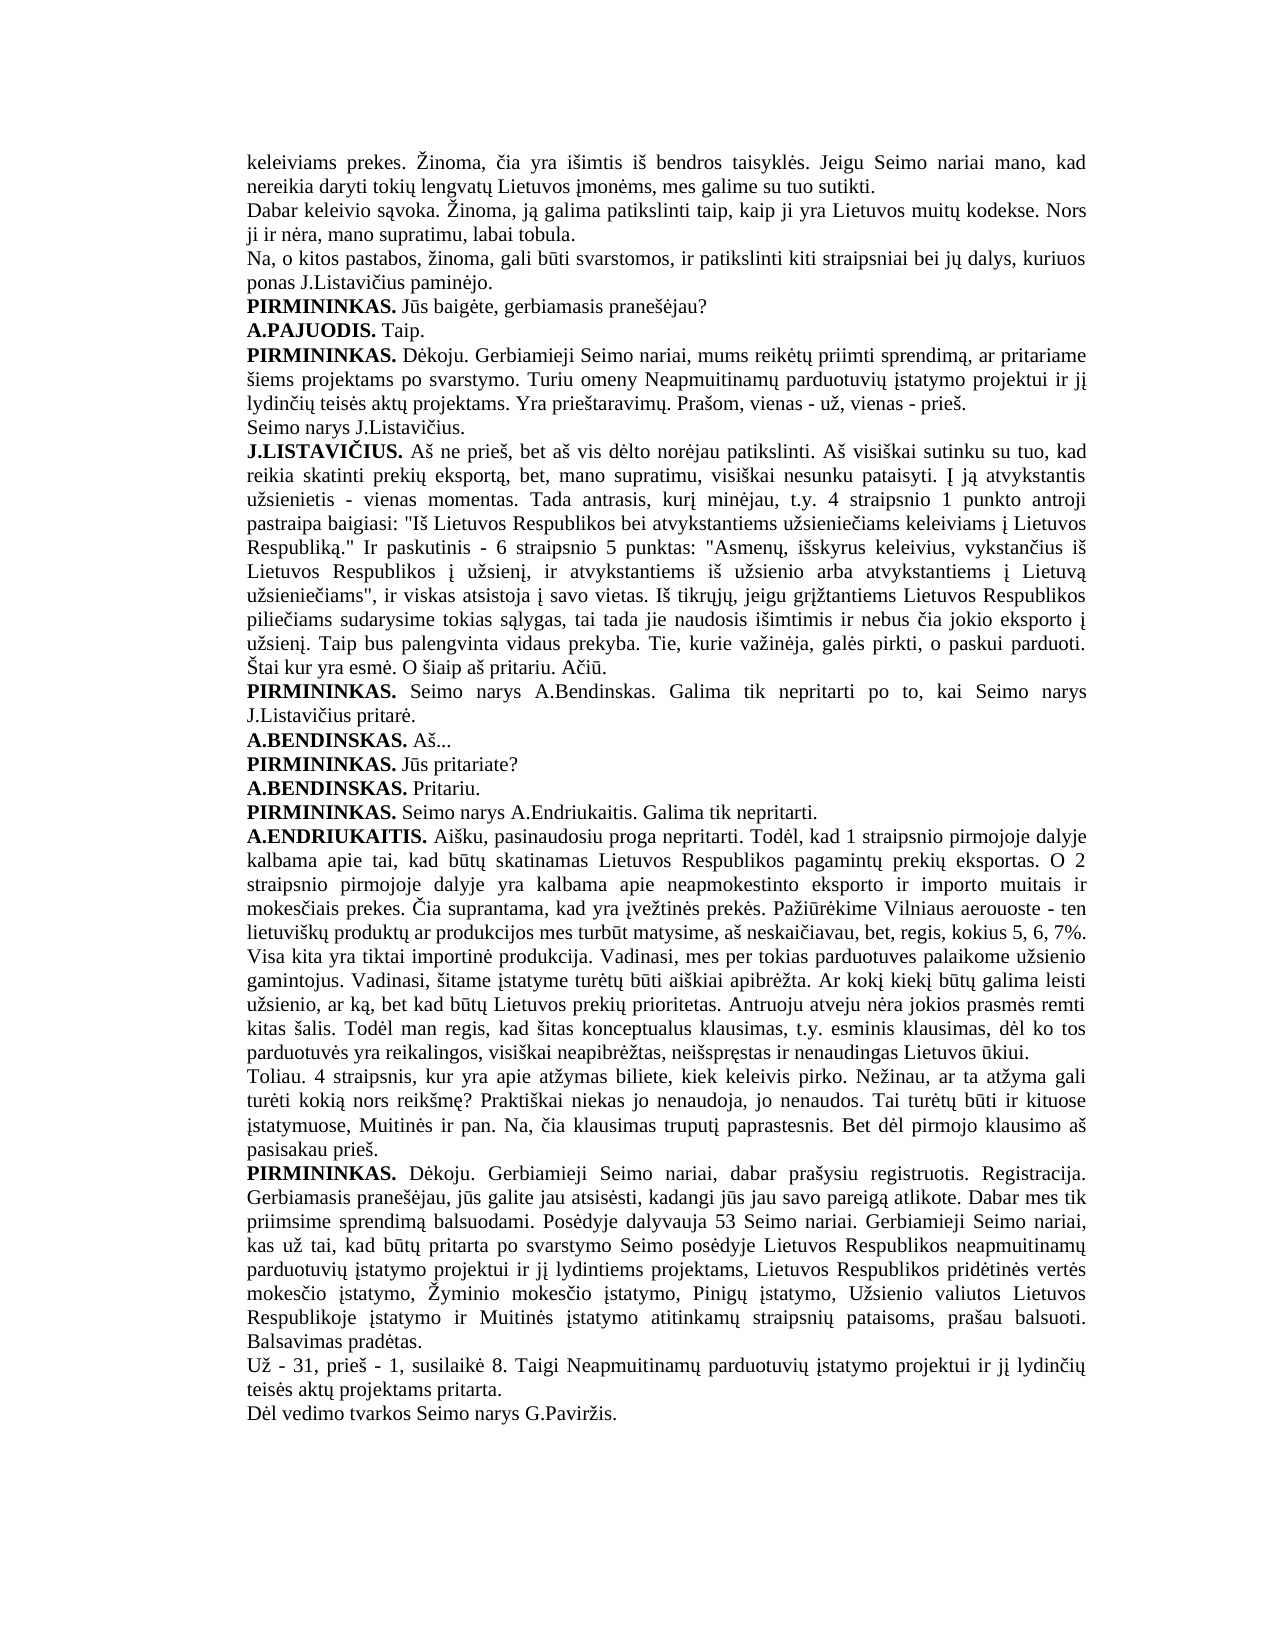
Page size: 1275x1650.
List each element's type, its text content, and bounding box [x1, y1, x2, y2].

text PIRMININKAS. Seimo narys A.Bendinskas. Galima tik nepritarti po to, kai Seimo narys J.Listavičius pritarė. [247, 679, 1087, 727]
text PIRMININKAS. Seimo narys A.Endriukaitis. Galima tik nepritarti. [247, 800, 1087, 824]
text A.BENDINSKAS. Aš... [247, 727, 1087, 752]
text PIRMININKAS. Jūs pritariate? [247, 752, 1087, 776]
text Dėl vedimo tvarkos Seimo narys G.Paviržis. [247, 1401, 1087, 1425]
text PIRMININKAS. Jūs baigėte, gerbiamasis pranešėjau? [247, 294, 1087, 318]
text Dabar keleivio sąvoka. Žinoma, ją galima patikslinti taip, kaip ji yra Lietuvos muitų kodekse. Nors ji ir nėra, mano supratimu, labai tobula. [247, 198, 1087, 246]
text Toliau. 4 straipsnis, kur yra apie atžymas biliete, kiek keleivis pirko. Nežinau, ar ta atžyma gali turėti kokią nors reikšmę? Praktiškai niekas jo nenaudoja, jo nenaudos. Tai turėtų būti ir kituose įstatymuose, Muitinės ir pan. Na, čia klausimas truputį paprastesnis. Bet dėl pirmojo klausimo aš pasisakau prieš. [247, 1064, 1087, 1161]
text A.ENDRIUKAITIS. Aišku, pasinaudosiu proga nepritarti. Todėl, kad 1 straipsnio pirmojoje dalyje kalbama apie tai, kad būtų skatinamas Lietuvos Respublikos pagamintų prekių eksportas. O 2 straipsnio pirmojoje dalyje yra kalbama apie neapmokestinto eksporto ir importo muitais ir mokesčiais prekes. Čia suprantama, kad yra įvežtinės prekės. Pažiūrėkime Vilniaus aerouoste - ten lietuviškų produktų ar produkcijos mes turbūt matysime, aš neskaičiavau, bet, regis, kokius 5, 6, 7%. Visa kita yra tiktai importinė produkcija. Vadinasi, mes per tokias parduotuves palaikome užsienio gamintojus. Vadinasi, šitame įstatyme turėtų būti aiškiai apibrėžta. Ar kokį kiekį būtų galima leisti užsienio, ar ką, bet kad būtų Lietuvos prekių prioritetas. Antruoju atveju nėra jokios prasmės remti kitas šalis. Todėl man regis, kad šitas konceptualus klausimas, t.y. esminis klausimas, dėl ko tos parduotuvės yra reikalingos, visiškai neapibrėžtas, neišspręstas ir nenaudingas Lietuvos ūkiui. [247, 824, 1087, 1064]
text J.LISTAVIČIUS. Aš ne prieš, bet aš vis dėlto norėjau patikslinti. Aš visiškai sutinku su tuo, kad reikia skatinti prekių eksportą, bet, mano supratimu, visiškai nesunku pataisyti. Į ją atvykstantis užsienietis - vienas momentas. Tada antrasis, kurį minėjau, t.y. 4 straipsnio 1 punkto antroji pastraipa baigiasi: "Iš Lietuvos Respublikos bei atvykstantiems užsieniečiams keleiviams į Lietuvos Respubliką." Ir paskutinis - 6 straipsnio 5 punktas: "Asmenų, išskyrus keleivius, vykstančius iš Lietuvos Respublikos į užsienį, ir atvykstantiems iš užsienio arba atvykstantiems į Lietuvą užsieniečiams", ir viskas atsistoja į savo vietas. Iš tikrųjų, jeigu grįžtantiems Lietuvos Respublikos piliečiams sudarysime tokias sąlygas, tai tada jie naudosis išimtimis ir nebus čia jokio eksporto į užsienį. Taip bus palengvinta vidaus prekyba. Tie, kurie važinėja, galės pirkti, o paskui parduoti. Štai kur yra esmė. O šiaip aš pritariu. Ačiū. [247, 439, 1087, 679]
text PIRMININKAS. Dėkoju. Gerbiamieji Seimo nariai, dabar prašysiu registruotis. Registracija. Gerbiamasis pranešėjau, jūs galite jau atsisėsti, kadangi jūs jau savo pareigą atlikote. Dabar mes tik priimsime sprendimą balsuodami. Posėdyje dalyvauja 53 Seimo nariai. Gerbiamieji Seimo nariai, kas už tai, kad būtų pritarta po svarstymo Seimo posėdyje Lietuvos Respublikos neapmuitinamų parduotuvių įstatymo projektui ir jį lydintiems projektams, Lietuvos Respublikos pridėtinės vertės mokesčio įstatymo, Žyminio mokesčio įstatymo, Pinigų įstatymo, Užsienio valiutos Lietuvos Respublikoje įstatymo ir Muitinės įstatymo atitinkamų straipsnių pataisoms, prašau balsuoti. Balsavimas pradėtas. [247, 1161, 1087, 1353]
text Na, o kitos pastabos, žinoma, gali būti svarstomos, ir patikslinti kiti straipsniai bei jų dalys, kuriuos ponas J.Listavičius paminėjo. [247, 246, 1087, 294]
text Už - 31, prieš - 1, susilaikė 8. Taigi Neapmuitinamų parduotuvių įstatymo projektui ir jį lydinčių teisės aktų projektams pritarta. [247, 1353, 1087, 1401]
text A.PAJUODIS. Taip. [247, 318, 1087, 342]
text Seimo narys J.Listavičius. [247, 415, 1087, 439]
text keleiviams prekes. Žinoma, čia yra išimtis iš bendros taisyklės. Jeigu Seimo nariai mano, kad nereikia daryti tokių lengvatų Lietuvos įmonėms, mes galime su tuo sutikti. [247, 150, 1087, 198]
text PIRMININKAS. Dėkoju. Gerbiamieji Seimo nariai, mums reikėtų priimti sprendimą, ar pritariame šiems projektams po svarstymo. Turiu omeny Neapmuitinamų parduotuvių įstatymo projektui ir jį lydinčių teisės aktų projektams. Yra prieštaravimų. Prašom, vienas - už, vienas - prieš. [247, 342, 1087, 415]
text A.BENDINSKAS. Pritariu. [247, 776, 1087, 800]
